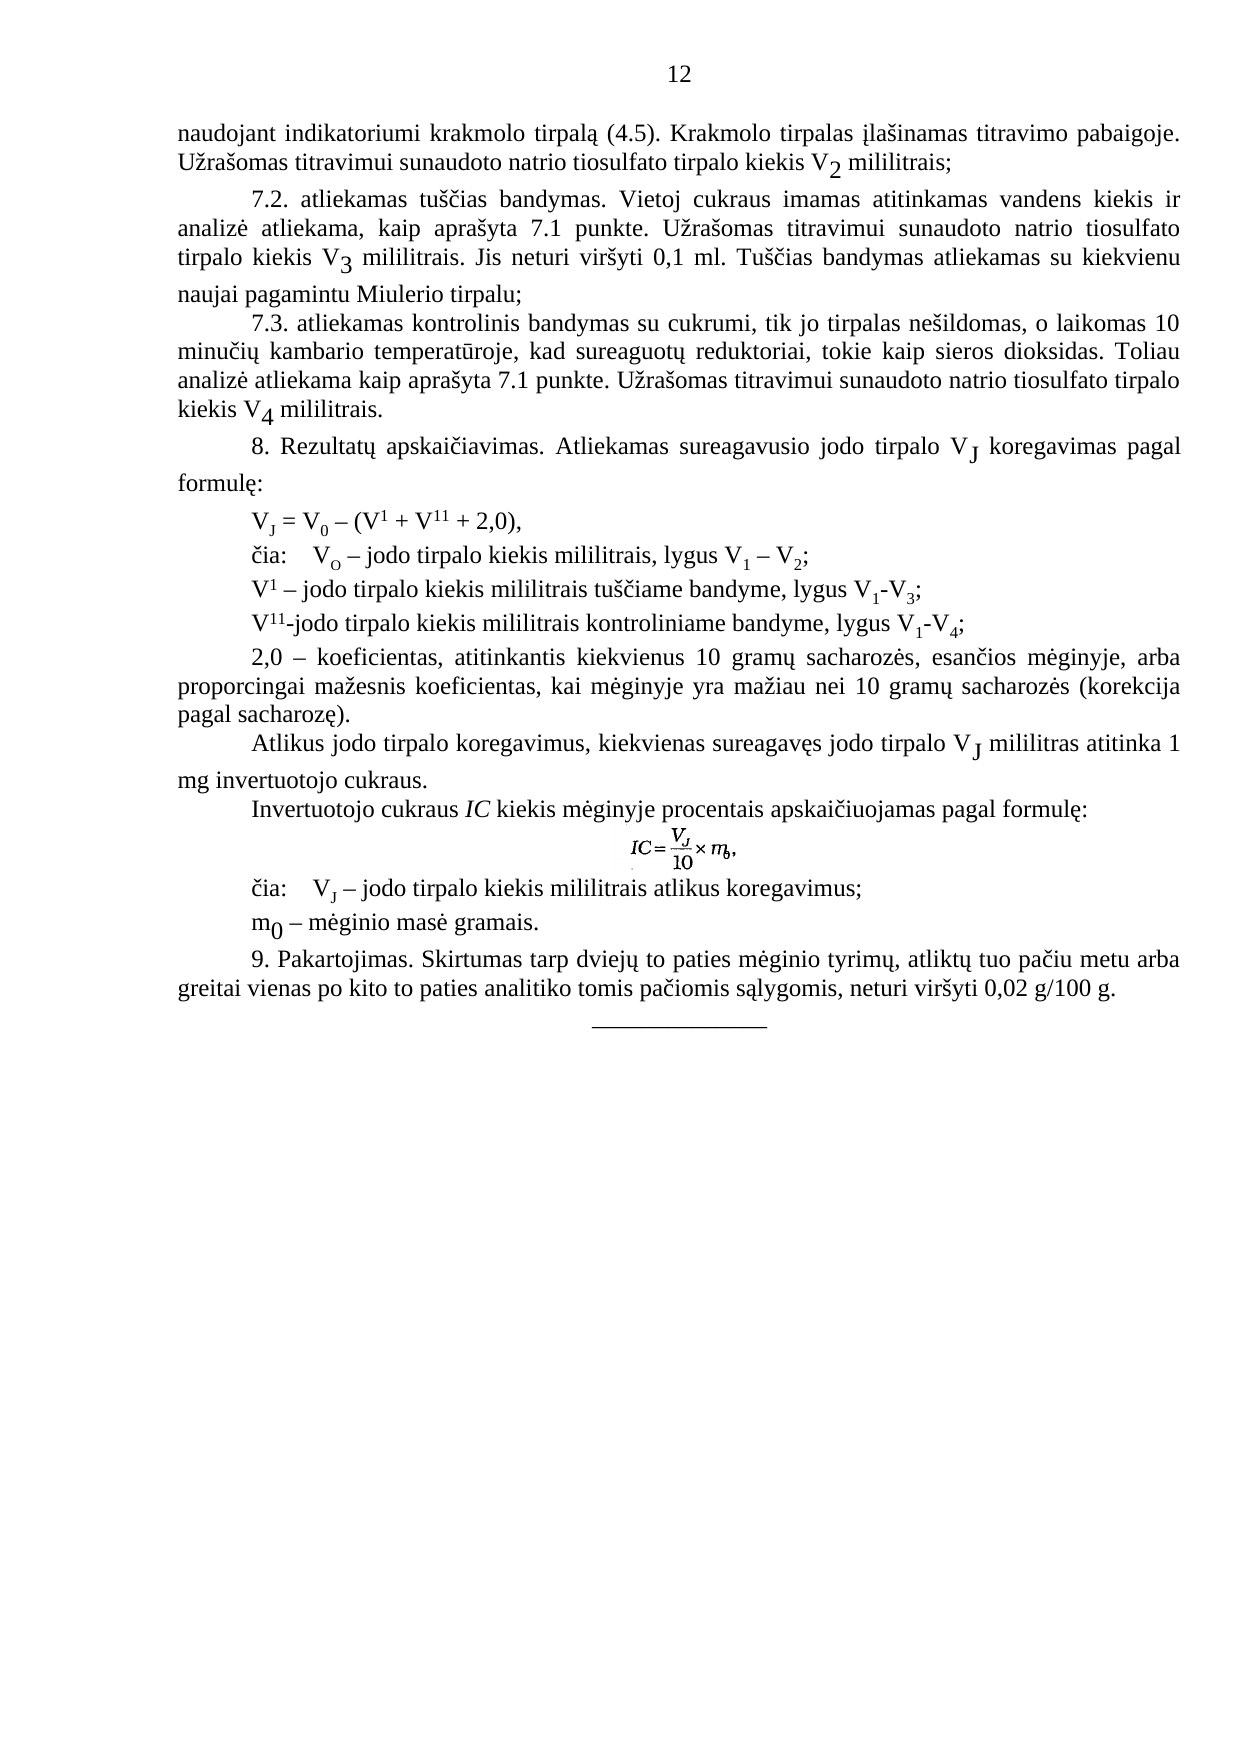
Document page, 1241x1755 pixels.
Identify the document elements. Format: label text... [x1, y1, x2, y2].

text ______________ [177, 1002, 1181, 1031]
text 7.3. atliekamas kontrolinis bandymas su cukrumi, tik jo tirpalas nešildomas, o laikomas 10 minučių kambario temperatūroje, kad sureaguotų reduktoriai, tokie kaip sieros dioksidas. Toliau analizė atliekama kaip aprašyta 7.1 punkte. Užrašomas titravimui sunaudoto natrio tiosulfato tirpalo kiekis V4 mililitrais. [177, 308, 1181, 431]
text 7.2. atliekamas tuščias bandymas. Vietoj cukraus imamas atitinkamas vandens kiekis ir analizė atliekama, kaip aprašyta 7.1 punkte. Užrašomas titravimui sunaudoto natrio tiosulfato tirpalo kiekis V3 mililitrais. Jis neturi viršyti 0,1 ml. Tuščias bandymas atliekamas su kiekvienu naujai pagamintu Miulerio tirpalu; [177, 184, 1181, 308]
text 9. Pakartojimas. Skirtumas tarp dviejų to paties mėginio tyrimų, atliktų tuo pačiu metu arba greitai vienas po kito to paties analitiko tomis pačiomis sąlygomis, neturi viršyti 0,02 g/100 g. [177, 944, 1181, 1002]
text m0 – mėginio masė gramais. [177, 907, 1181, 944]
text 2,0 – koeficientas, atitinkantis kiekvienus 10 gramų sacharozės, esančios mėginyje, arba proporcingai mažesnis koeficientas, kai mėginyje yra mažiau nei 10 gramų sacharozės (korekcija pagal sacharozę). [177, 642, 1181, 728]
text 8. Rezultatų apskaičiavimas. Atliekamas sureagavusio jodo tirpalo VJ koregavimas pagal formulę: [177, 431, 1181, 497]
text čia: VJ – jodo tirpalo kiekis mililitrais atlikus koregavimus; [177, 873, 1181, 907]
text V11-jodo tirpalo kiekis mililitrais kontroliniame bandyme, lygus V1-V4; [177, 608, 1181, 642]
text Invertuotojo cukraus IC kiekis mėginyje procentais apskaičiuojamas pagal formulę: [177, 794, 1181, 823]
text čia: VO – jodo tirpalo kiekis mililitrais, lygus V1 – V2; [177, 540, 1181, 574]
text V1 – jodo tirpalo kiekis mililitrais tuščiame bandyme, lygus V1-V3; [177, 574, 1181, 608]
text Atlikus jodo tirpalo koregavimus, kiekvienas sureagavęs jodo tirpalo VJ mililitras atitinka 1 mg invertuotojo cukraus. [177, 728, 1181, 794]
text naudojant indikatoriumi krakmolo tirpalą (4.5). Krakmolo tirpalas įlašinamas titravimo pabaigoje. Užrašomas titravimui sunaudoto natrio tiosulfato tirpalo kiekis V2 mililitrais; [177, 118, 1181, 184]
text VJ = V0 – (V1 + V11 + 2,0), [177, 497, 1181, 540]
